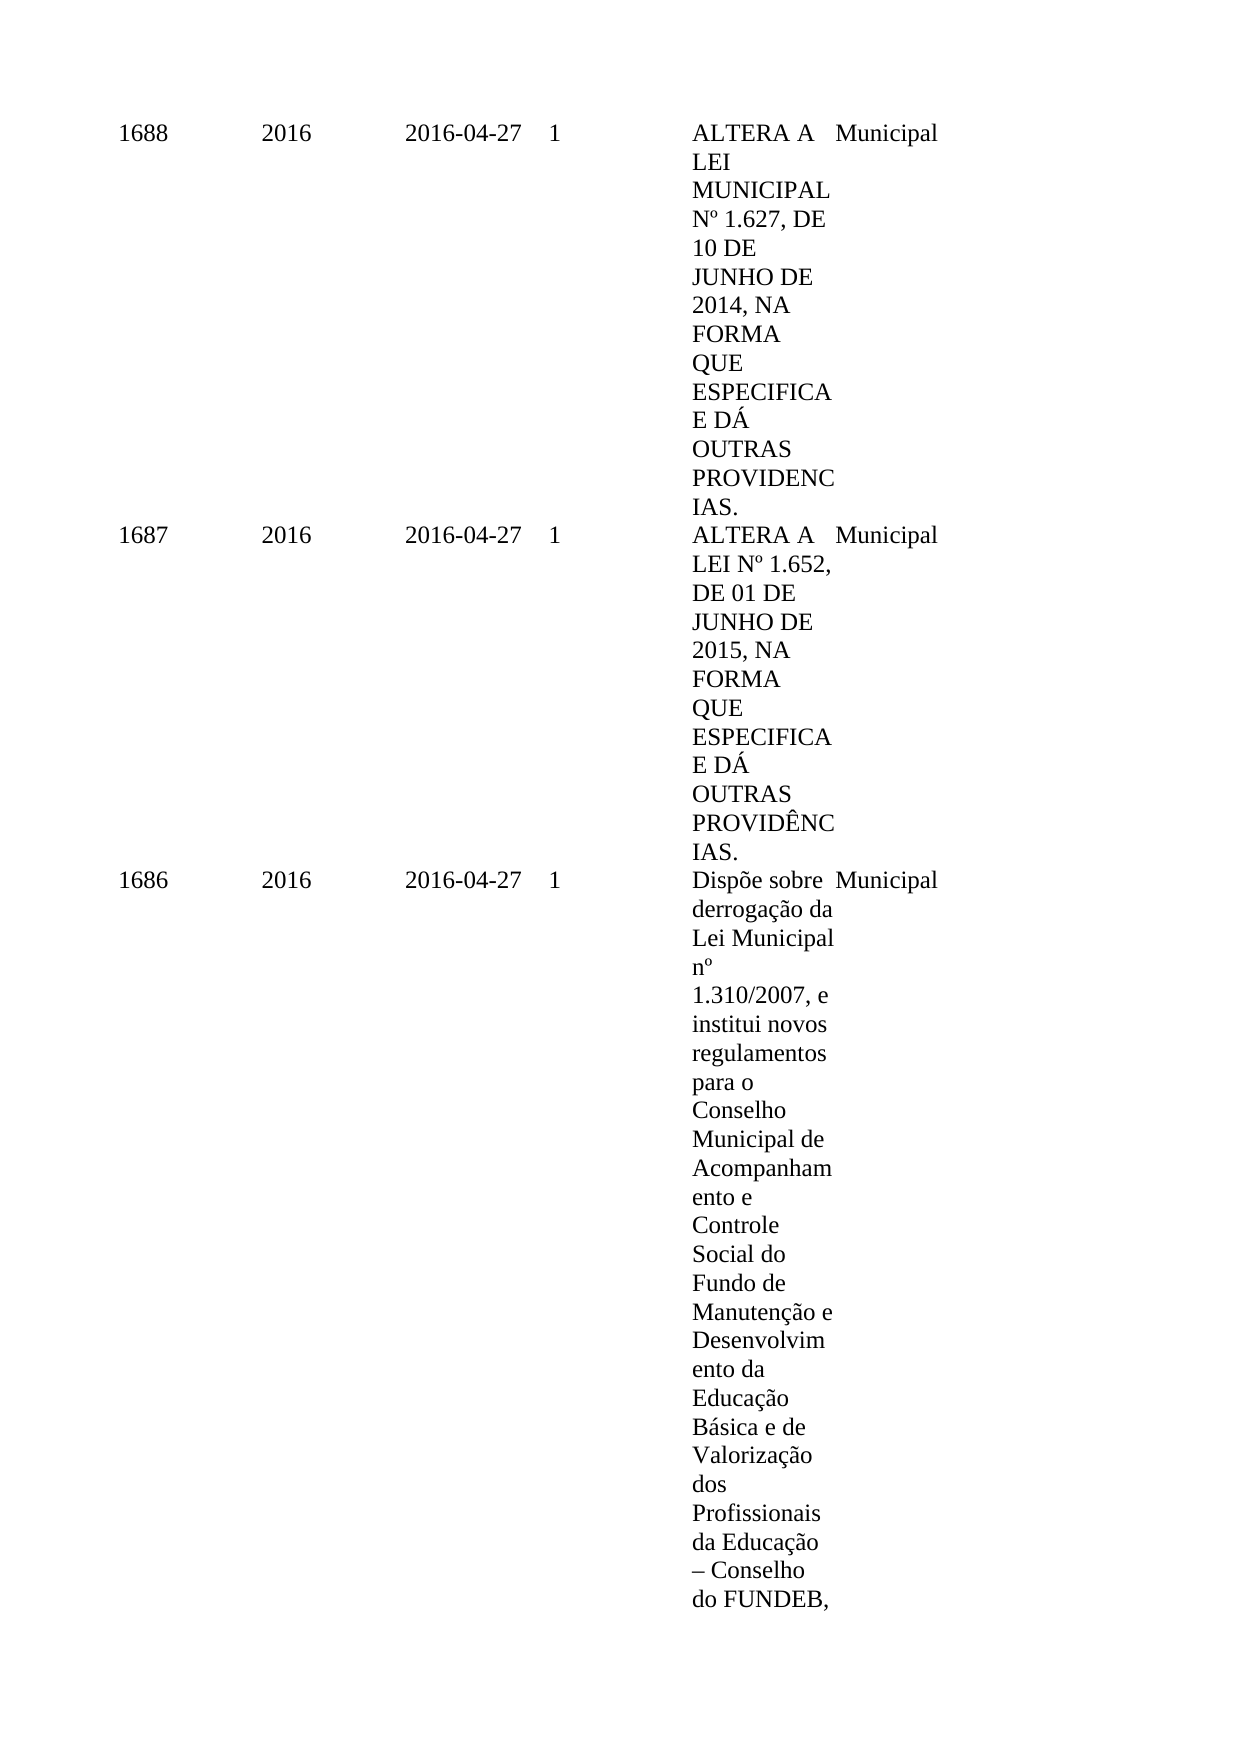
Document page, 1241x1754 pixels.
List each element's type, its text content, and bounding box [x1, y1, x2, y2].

table_cell [979, 521, 1122, 866]
table_cell 2016 [261, 866, 405, 1613]
table_cell [979, 866, 1122, 1613]
table_cell 1686 [118, 866, 261, 1613]
table_cell 1687 [118, 521, 261, 866]
table_cell 2016 [261, 521, 405, 866]
table_cell Dispõe sobre derrogação da Lei Municipal nº 1.310/2007, e institui novos regulamentos para o Conselho Municipal de Acompanhamento e Controle Social do Fundo de Manutenção e Desenvolvimento da Educação Básica e de Valorização dos Profissionais da Educação – Conselho do FUNDEB, [692, 866, 835, 1613]
table_cell Municipal [835, 521, 979, 866]
table_cell 2016 [261, 118, 405, 521]
table_cell 1 [548, 521, 692, 866]
table_cell 2016-04-27 [405, 118, 548, 521]
table_cell 2016-04-27 [405, 521, 548, 866]
table_cell ALTERA A LEI Nº 1.652, DE 01 DE JUNHO DE 2015, NA FORMA QUE ESPECIFICA E DÁ OUTRAS PROVIDÊNCIAS. [692, 521, 835, 866]
table_cell [979, 118, 1122, 521]
table_cell 2016-04-27 [405, 866, 548, 1613]
table_cell 1 [548, 118, 692, 521]
table_cell 1 [548, 866, 692, 1613]
table_cell ALTERA A LEI MUNICIPAL Nº 1.627, DE 10 DE JUNHO DE 2014, NA FORMA QUE ESPECIFICA E DÁ OUTRAS PROVIDENCIAS. [692, 118, 835, 521]
table_cell 1688 [118, 118, 261, 521]
table_cell Municipal [835, 866, 979, 1613]
table_cell Municipal [835, 118, 979, 521]
